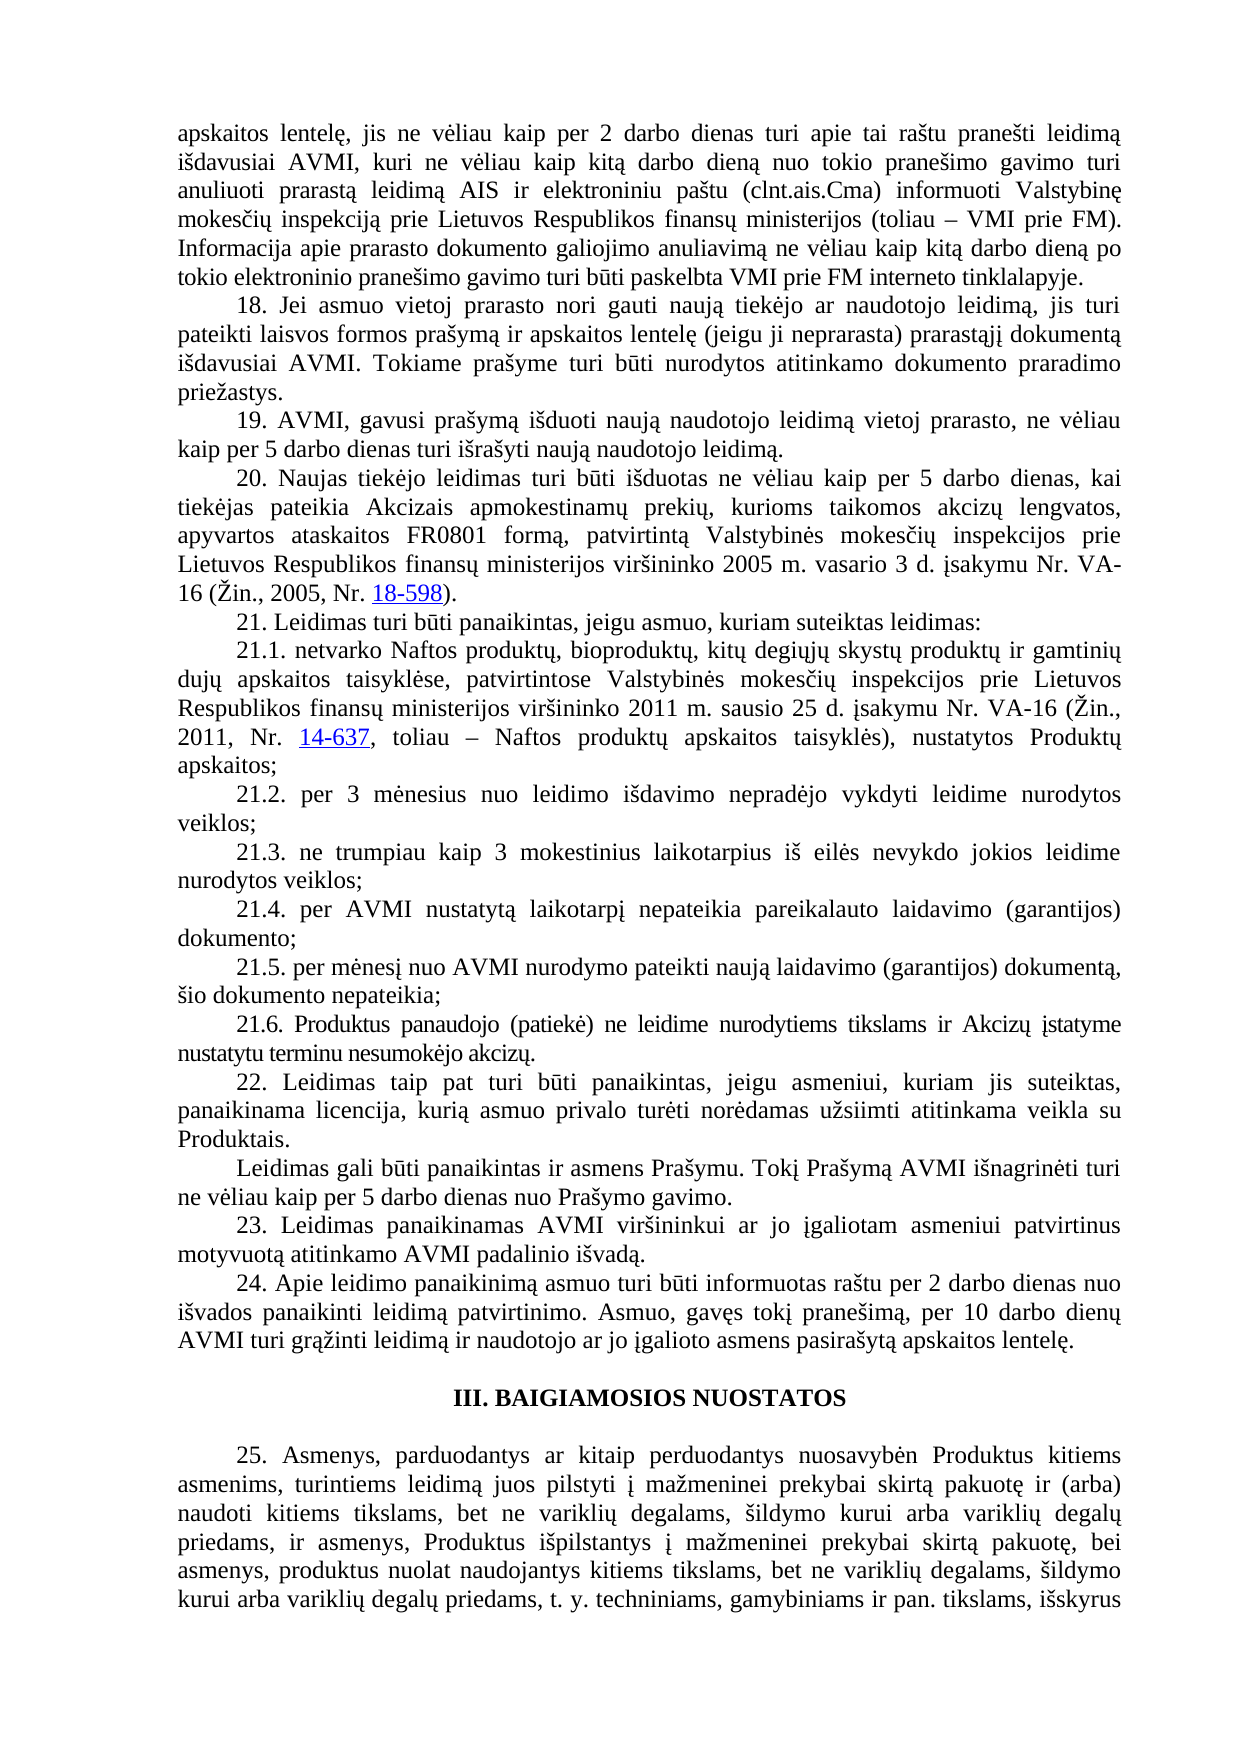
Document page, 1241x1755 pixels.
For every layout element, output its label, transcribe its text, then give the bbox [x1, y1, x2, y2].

text 22. Leidimas taip pat turi būti panaikintas, jeigu asmeniui, kuriam jis suteiktas, panaikinama licencija, kurią asmuo privalo turėti norėdamas užsiimti atitinkama veikla su Produktais. [177, 1067, 1122, 1153]
text 23. Leidimas panaikinamas AVMI viršininkui ar jo įgaliotam asmeniui patvirtinus motyvuotą atitinkamo AVMI padalinio išvadą. [177, 1211, 1122, 1268]
text 21.2. per 3 mėnesius nuo leidimo išdavimo nepradėjo vykdyti leidime nurodytos veiklos; [177, 779, 1122, 837]
text 21.3. ne trumpiau kaip 3 mokestinius laikotarpius iš eilės nevykdo jokios leidime nurodytos veiklos; [177, 837, 1122, 894]
text 21.6. Produktus panaudojo (patiekė) ne leidime nurodytiems tikslams ir Akcizų įstatyme nustatytu terminu nesumokėjo akcizų. [177, 1009, 1122, 1067]
text 21.1. netvarko Naftos produktų, bioproduktų, kitų degiųjų skystų produktų ir gamtinių dujų apskaitos taisyklėse, patvirtintose Valstybinės mokesčių inspekcijos prie Lietuvos Respublikos finansų ministerijos viršininko 2011 m. sausio 25 d. įsakymu Nr. VA-16 (Žin., 2011, Nr. 14-637, toliau – Naftos produktų apskaitos taisyklės), nustatytos Produktų apskaitos; [177, 636, 1122, 779]
text Leidimas gali būti panaikintas ir asmens Prašymu. Tokį Prašymą AVMI išnagrinėti turi ne vėliau kaip per 5 darbo dienas nuo Prašymo gavimo. [177, 1153, 1122, 1211]
text apskaitos lentelę, jis ne vėliau kaip per 2 darbo dienas turi apie tai raštu pranešti leidimą išdavusiai AVMI, kuri ne vėliau kaip kitą darbo dieną nuo tokio pranešimo gavimo turi anuliuoti prarastą leidimą AIS ir elektroniniu paštu (clnt.ais.Cma) informuoti Valstybinę mokesčių inspekciją prie Lietuvos Respublikos finansų ministerijos (toliau – VMI prie FM). Informacija apie prarasto dokumento galiojimo anuliavimą ne vėliau kaip kitą darbo dieną po tokio elektroninio pranešimo gavimo turi būti paskelbta VMI prie FM interneto tinklalapyje. [177, 118, 1122, 291]
text 19. AVMI, gavusi prašymą išduoti naują naudotojo leidimą vietoj prarasto, ne vėliau kaip per 5 darbo dienas turi išrašyti naują naudotojo leidimą. [177, 406, 1122, 463]
text III. BAIGIAMOSIOS NUOSTATOS [177, 1383, 1122, 1412]
text 18. Jei asmuo vietoj prarasto nori gauti naują tiekėjo ar naudotojo leidimą, jis turi pateikti laisvos formos prašymą ir apskaitos lentelę (jeigu ji neprarasta) prarastąjį dokumentą išdavusiai AVMI. Tokiame prašyme turi būti nurodytos atitinkamo dokumento praradimo priežastys. [177, 291, 1122, 406]
text 21.5. per mėnesį nuo AVMI nurodymo pateikti naują laidavimo (garantijos) dokumentą, šio dokumento nepateikia; [177, 952, 1122, 1009]
text 21. Leidimas turi būti panaikintas, jeigu asmuo, kuriam suteiktas leidimas: [177, 607, 1122, 636]
text 24. Apie leidimo panaikinimą asmuo turi būti informuotas raštu per 2 darbo dienas nuo išvados panaikinti leidimą patvirtinimo. Asmuo, gavęs tokį pranešimą, per 10 darbo dienų AVMI turi grąžinti leidimą ir naudotojo ar jo įgalioto asmens pasirašytą apskaitos lentelę. [177, 1268, 1122, 1354]
text 21.4. per AVMI nustatytą laikotarpį nepateikia pareikalauto laidavimo (garantijos) dokumento; [177, 894, 1122, 952]
text 20. Naujas tiekėjo leidimas turi būti išduotas ne vėliau kaip per 5 darbo dienas, kai tiekėjas pateikia Akcizais apmokestinamų prekių, kurioms taikomos akcizų lengvatos, apyvartos ataskaitos FR0801 formą, patvirtintą Valstybinės mokesčių inspekcijos prie Lietuvos Respublikos finansų ministerijos viršininko 2005 m. vasario 3 d. įsakymu Nr. VA-16 (Žin., 2005, Nr. 18-598). [177, 463, 1122, 607]
text 25. Asmenys, parduodantys ar kitaip perduodantys nuosavybėn Produktus kitiems asmenims, turintiems leidimą juos pilstyti į mažmeninei prekybai skirtą pakuotę ir (arba) naudoti kitiems tikslams, bet ne variklių degalams, šildymo kurui arba variklių degalų priedams, ir asmenys, Produktus išpilstantys į mažmeninei prekybai skirtą pakuotę, bei asmenys, produktus nuolat naudojantys kitiems tikslams, bet ne variklių degalams, šildymo kurui arba variklių degalų priedams, t. y. techniniams, gamybiniams ir pan. tikslams, išskyrus [177, 1441, 1122, 1613]
